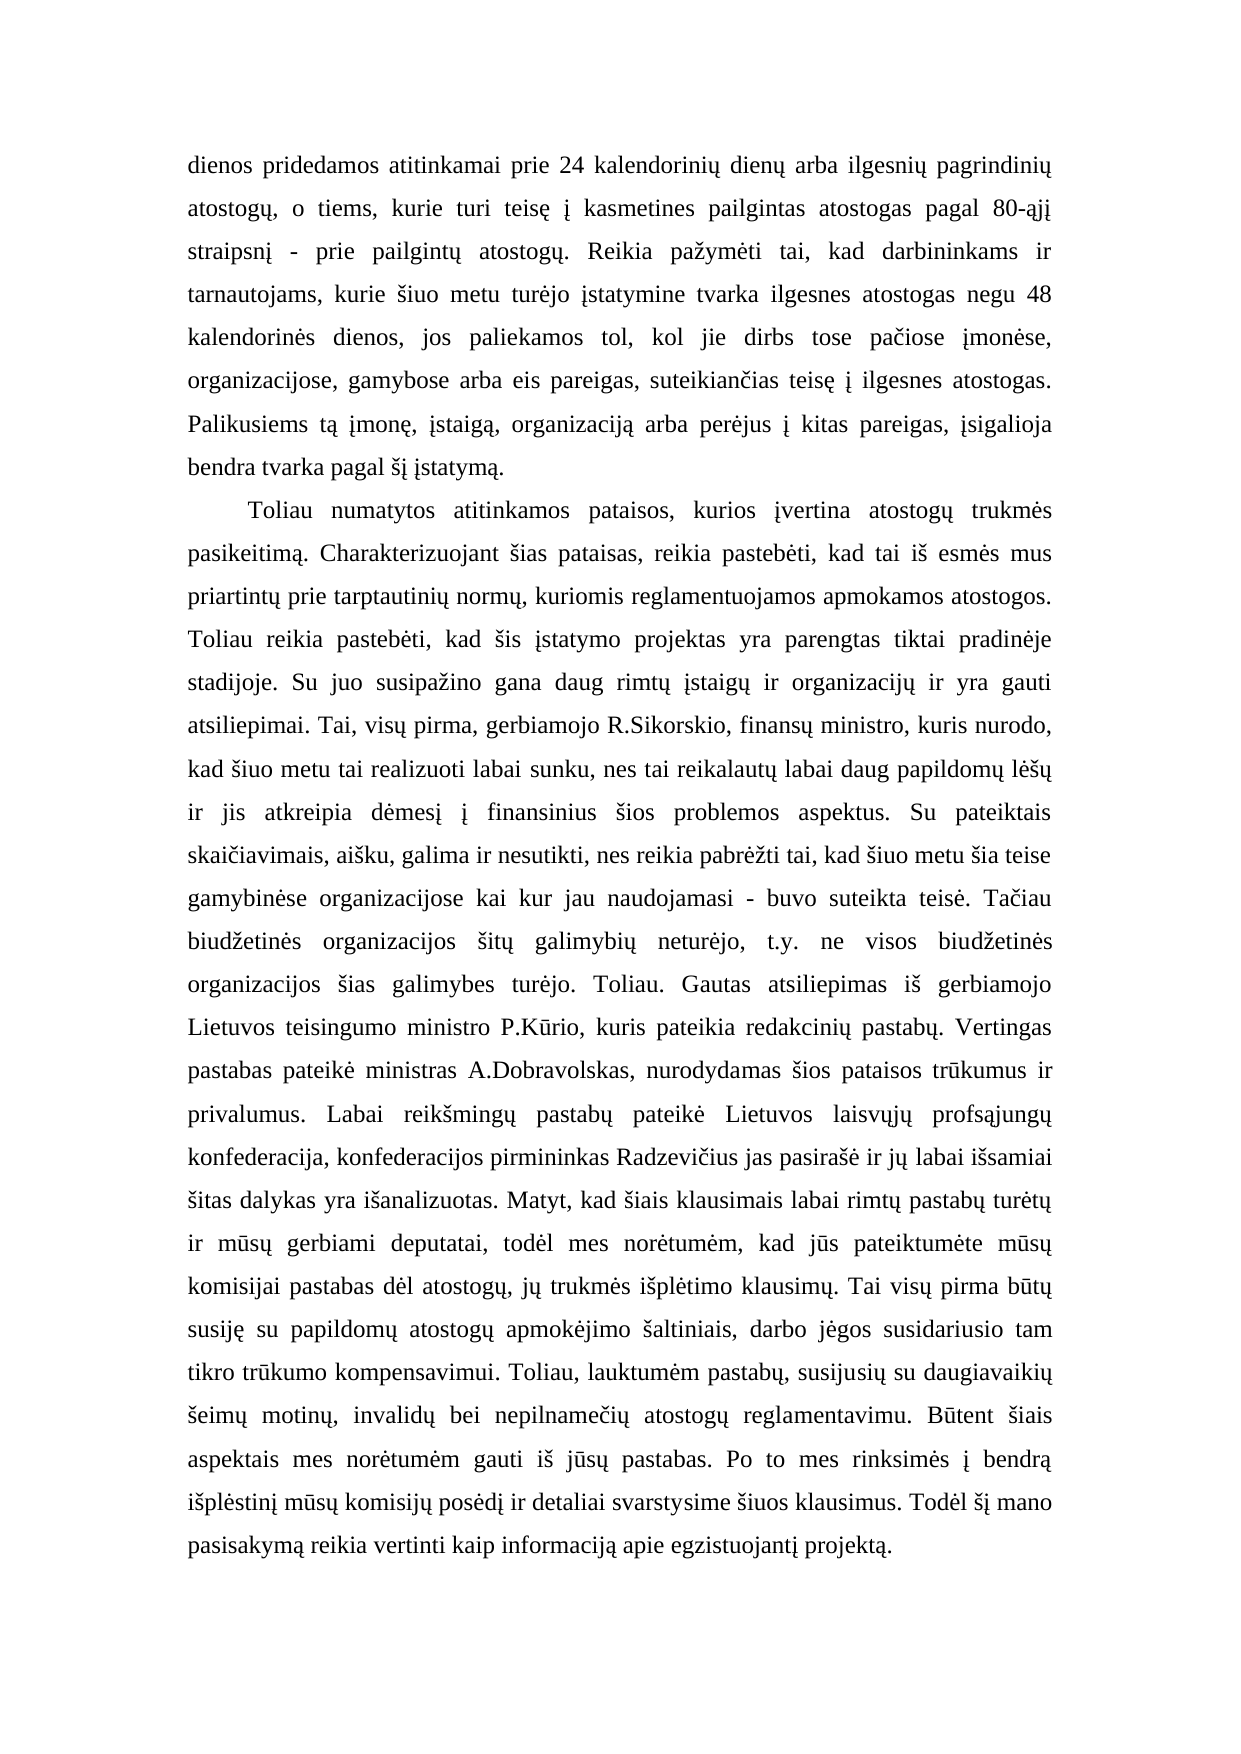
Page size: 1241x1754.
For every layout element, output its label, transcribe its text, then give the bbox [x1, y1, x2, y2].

text dienos pridedamos atitinkamai prie 24 kalendorinių dienų arba ilgesnių pagrindinių atostogų, o tiems, kurie turi teisę į kasmetines pailgintas atostogas pagal 80-ąjį straipsnį - prie pailgintų atostogų. Reikia pažymėti tai, kad darbininkams ir tarnautojams, kurie šiuo metu turėjo įstatymine tvarka ilgesnes atostogas negu 48 kalendorinės dienos, jos palie­kamos tol, kol jie dirbs tose pačiose įmonėse, organizacijose, gamybose arba eis pareigas, suteikiančias teisę į ilgesnes atostogas. Palikusiems tą įmonę, įstaigą, organizaciją arba perėjus į kitas pareigas, įsigalioja bendra tvarka pagal šį įstatymą. [187, 150, 1053, 481]
text Toliau numatytos atitinkamos pataisos, kurios įvertina atostogų trukmės pasikeitimą. Charakterizuojant šias pataisas, reikia pastebėti, kad tai iš esmės mus priartintų prie tarptautinių normų, kuriomis reglamentuojamos apmokamos atostogos. Toliau reikia pastebėti, kad šis įstatymo projektas yra parengtas tiktai pradinėje stadijoje. Su juo susipažino gana daug rimtų įstaigų ir organizacijų ir yra gauti atsiliepimai. Tai, visų pirma, gerbiamojo R.Sikorskio, finansų ministro, kuris nurodo, kad šiuo metu tai realizuoti labai sunku, nes tai reikalautų labai daug papildomų lėšų ir jis atkreipia dėmesį į finansinius šios problemos aspektus. Su pateiktais skaičiavimais, aišku, galima ir nesutikti, nes reikia pabrėžti tai, kad šiuo metu šia teise gamybinėse organizacijose kai kur jau naudojamasi - buvo suteikta teisė. Tačiau biudžetinės organizacijos šitų galimybių neturėjo, t.y. ne visos biu­džetinės organizacijos šias galimybes turėjo. Toliau. Gautas atsiliepimas iš gerbiamojo Lietuvos teisingumo ministro P.Kūrio, kuris pateikia redakcinių pastabų. Vertingas pastabas pateikė ministras A.Dobravolskas, nurodyda­mas šios pataisos trūkumus ir privalumus. Labai reikšmingų pastabų pateikė Lietuvos laisvųjų profsąjungų konfederacija, konfederacijos pirmininkas Radzevičius jas pasirašė ir jų labai išsamiai šitas dalykas yra išanalizuotas. Matyt, kad šiais klausimais labai rimtų pastabų turėtų ir mūsų gerbiami deputatai, todėl mes norėtumėm, kad jūs pateiktumėte mūsų komisijai pas­tabas dėl atostogų, jų trukmės išplėtimo klausimų. Tai visų pirma būtų susiję su papildomų atostogų apmokėjimo šaltiniais, darbo jėgos susidariu­sio tam tikro trūkumo kompensavimui. Toliau, lauktumėm pastabų, susiju­sių su daugiavaikių šeimų motinų, invalidų bei nepilnamečių atostogų regla­mentavimu. Būtent šiais aspektais mes norėtumėm gauti iš jūsų pastabas. Po to mes rinksimės į bendrą išplėstinį mūsų komisijų posėdį ir detaliai svarsty­sime šiuos klausimus. Todėl šį mano pasisakymą reikia vertinti kaip informa­ciją apie egzistuojantį projektą. [187, 495, 1053, 1559]
